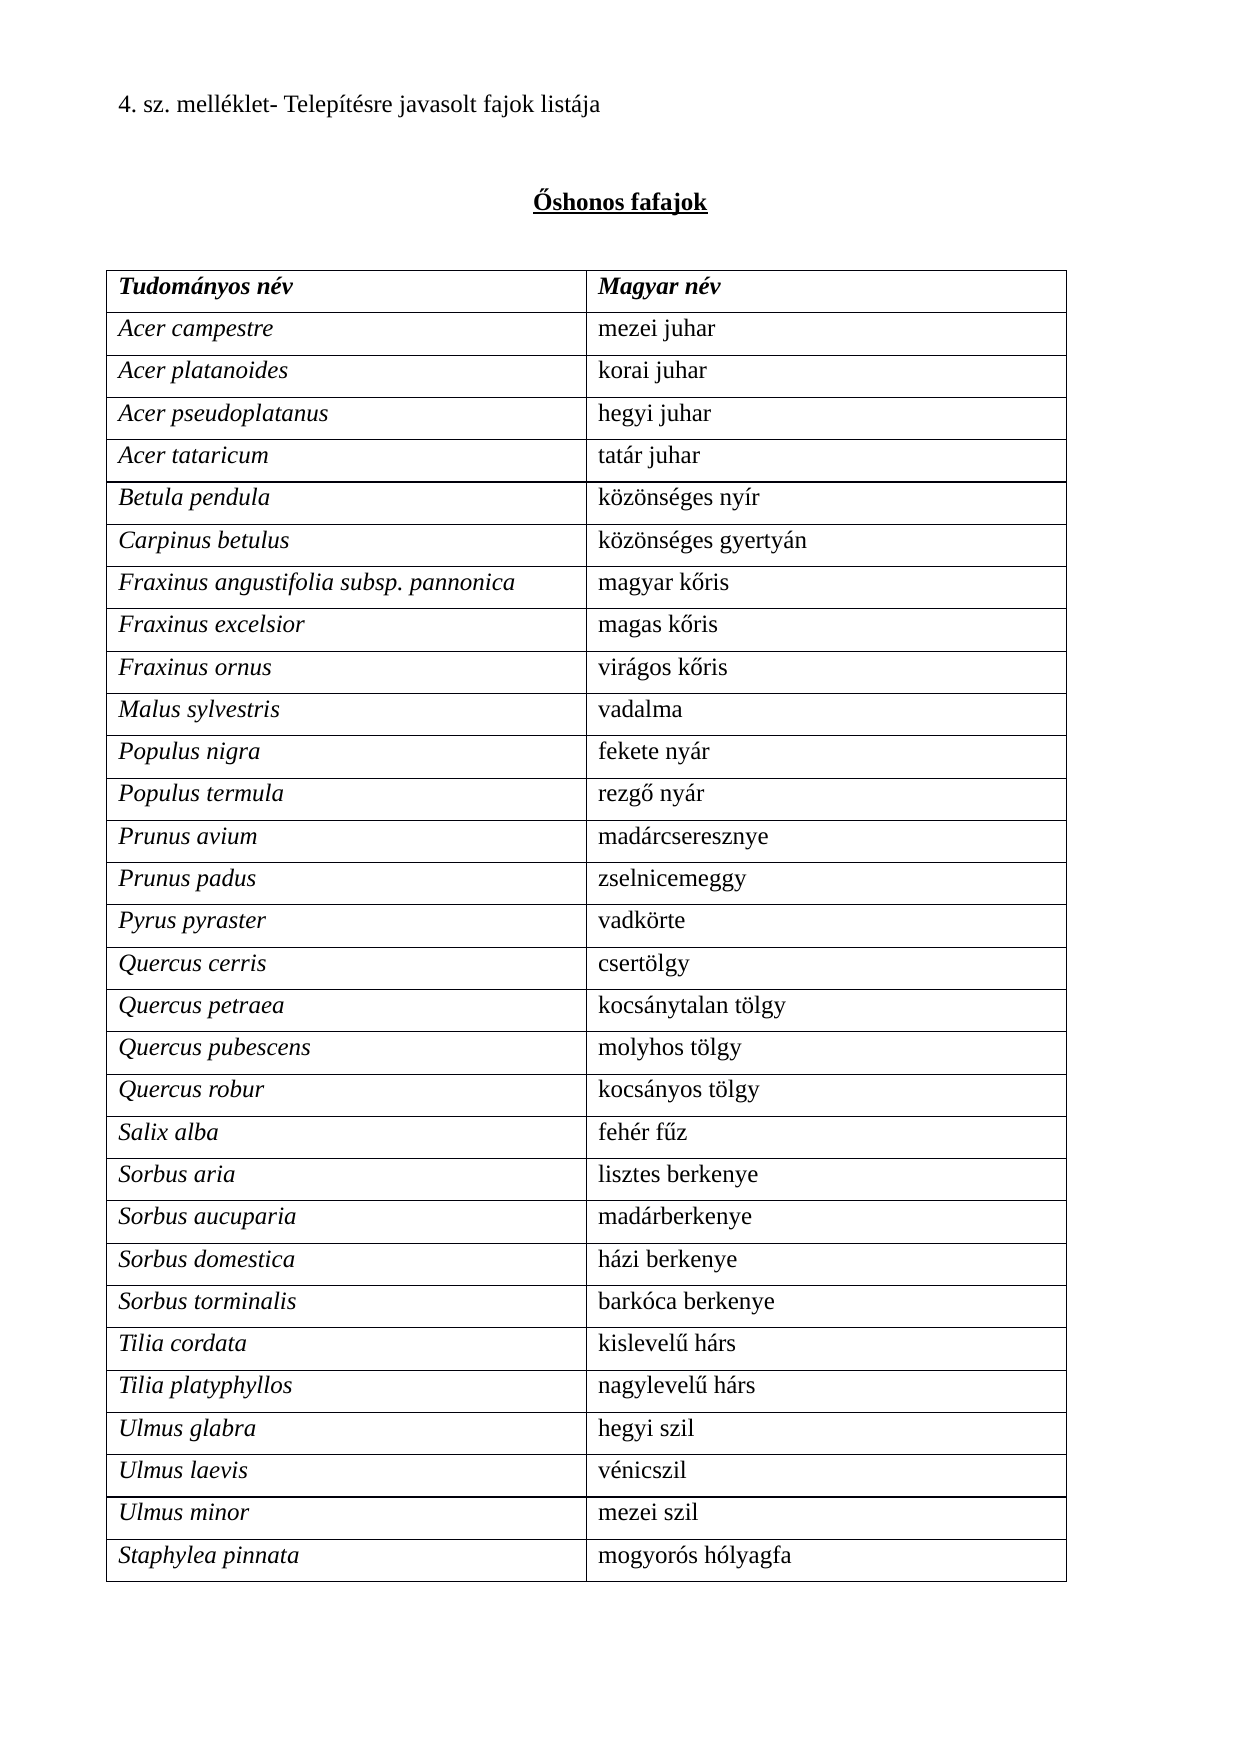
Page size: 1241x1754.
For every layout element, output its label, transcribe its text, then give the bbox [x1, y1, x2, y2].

table_cell Quercus cerris [107, 948, 586, 989]
table_cell Tilia cordata [107, 1328, 586, 1369]
text 4. sz. melléklet- Telepítésre javasolt fajok listája [118, 89, 1122, 117]
table_cell vadkörte [587, 905, 1066, 947]
table_cell lisztes berkenye [587, 1159, 1066, 1200]
table_cell Fraxinus excelsior [107, 609, 586, 651]
table_cell kocsányos tölgy [587, 1075, 1066, 1116]
text Őshonos fafajok [118, 187, 1122, 216]
table_cell fekete nyár [587, 736, 1066, 777]
table_cell magyar kőris [587, 567, 1066, 608]
table_cell vénicszil [587, 1455, 1066, 1496]
table_cell Quercus robur [107, 1075, 586, 1116]
table_cell közönséges gyertyán [587, 525, 1066, 566]
table_cell Acer tataricum [107, 440, 586, 481]
table_cell mezei szil [587, 1498, 1066, 1539]
table_cell Acer campestre [107, 313, 586, 354]
table_cell kocsánytalan tölgy [587, 990, 1066, 1031]
table_cell Sorbus torminalis [107, 1286, 586, 1327]
table_cell Tilia platyphyllos [107, 1371, 586, 1412]
table_cell Sorbus domestica [107, 1244, 586, 1285]
table_cell korai juhar [587, 356, 1066, 397]
table_cell virágos kőris [587, 652, 1066, 693]
table_cell közönséges nyír [587, 483, 1066, 524]
table_cell Prunus avium [107, 821, 586, 862]
table_cell mezei juhar [587, 313, 1066, 354]
table_cell Acer platanoides [107, 356, 586, 397]
table_cell Ulmus minor [107, 1498, 586, 1539]
table_cell hegyi szil [587, 1413, 1066, 1454]
table_cell molyhos tölgy [587, 1032, 1066, 1073]
table_header Magyar név [587, 271, 1066, 312]
table_cell Carpinus betulus [107, 525, 586, 566]
table_cell Quercus petraea [107, 990, 586, 1031]
table_cell Salix alba [107, 1117, 586, 1158]
table_cell Fraxinus angustifolia subsp. pannonica [107, 567, 586, 608]
table_cell magas kőris [587, 609, 1066, 651]
table_cell Betula pendula [107, 483, 586, 524]
table_cell Sorbus aucuparia [107, 1201, 586, 1243]
table_cell Quercus pubescens [107, 1032, 586, 1073]
table_cell Pyrus pyraster [107, 905, 586, 947]
table_cell Sorbus aria [107, 1159, 586, 1200]
table_cell nagylevelű hárs [587, 1371, 1066, 1412]
table_cell mogyorós hólyagfa [587, 1540, 1066, 1581]
table_cell rezgő nyár [587, 779, 1066, 820]
table_cell Staphylea pinnata [107, 1540, 586, 1581]
table_cell vadalma [587, 694, 1066, 735]
table_cell hegyi juhar [587, 398, 1066, 439]
table_cell Acer pseudoplatanus [107, 398, 586, 439]
table_cell Populus nigra [107, 736, 586, 777]
table_cell házi berkenye [587, 1244, 1066, 1285]
table_cell madárberkenye [587, 1201, 1066, 1243]
table_cell Populus termula [107, 779, 586, 820]
table_cell barkóca berkenye [587, 1286, 1066, 1327]
table_cell zselnicemeggy [587, 863, 1066, 904]
table_cell kislevelű hárs [587, 1328, 1066, 1369]
table_cell csertölgy [587, 948, 1066, 989]
table_cell Malus sylvestris [107, 694, 586, 735]
table_cell Ulmus laevis [107, 1455, 586, 1496]
table_cell Ulmus glabra [107, 1413, 586, 1454]
table_cell fehér fűz [587, 1117, 1066, 1158]
table_cell Fraxinus ornus [107, 652, 586, 693]
table_header Tudományos név [107, 271, 586, 312]
table_cell Prunus padus [107, 863, 586, 904]
table_cell tatár juhar [587, 440, 1066, 481]
table_cell madárcseresznye [587, 821, 1066, 862]
